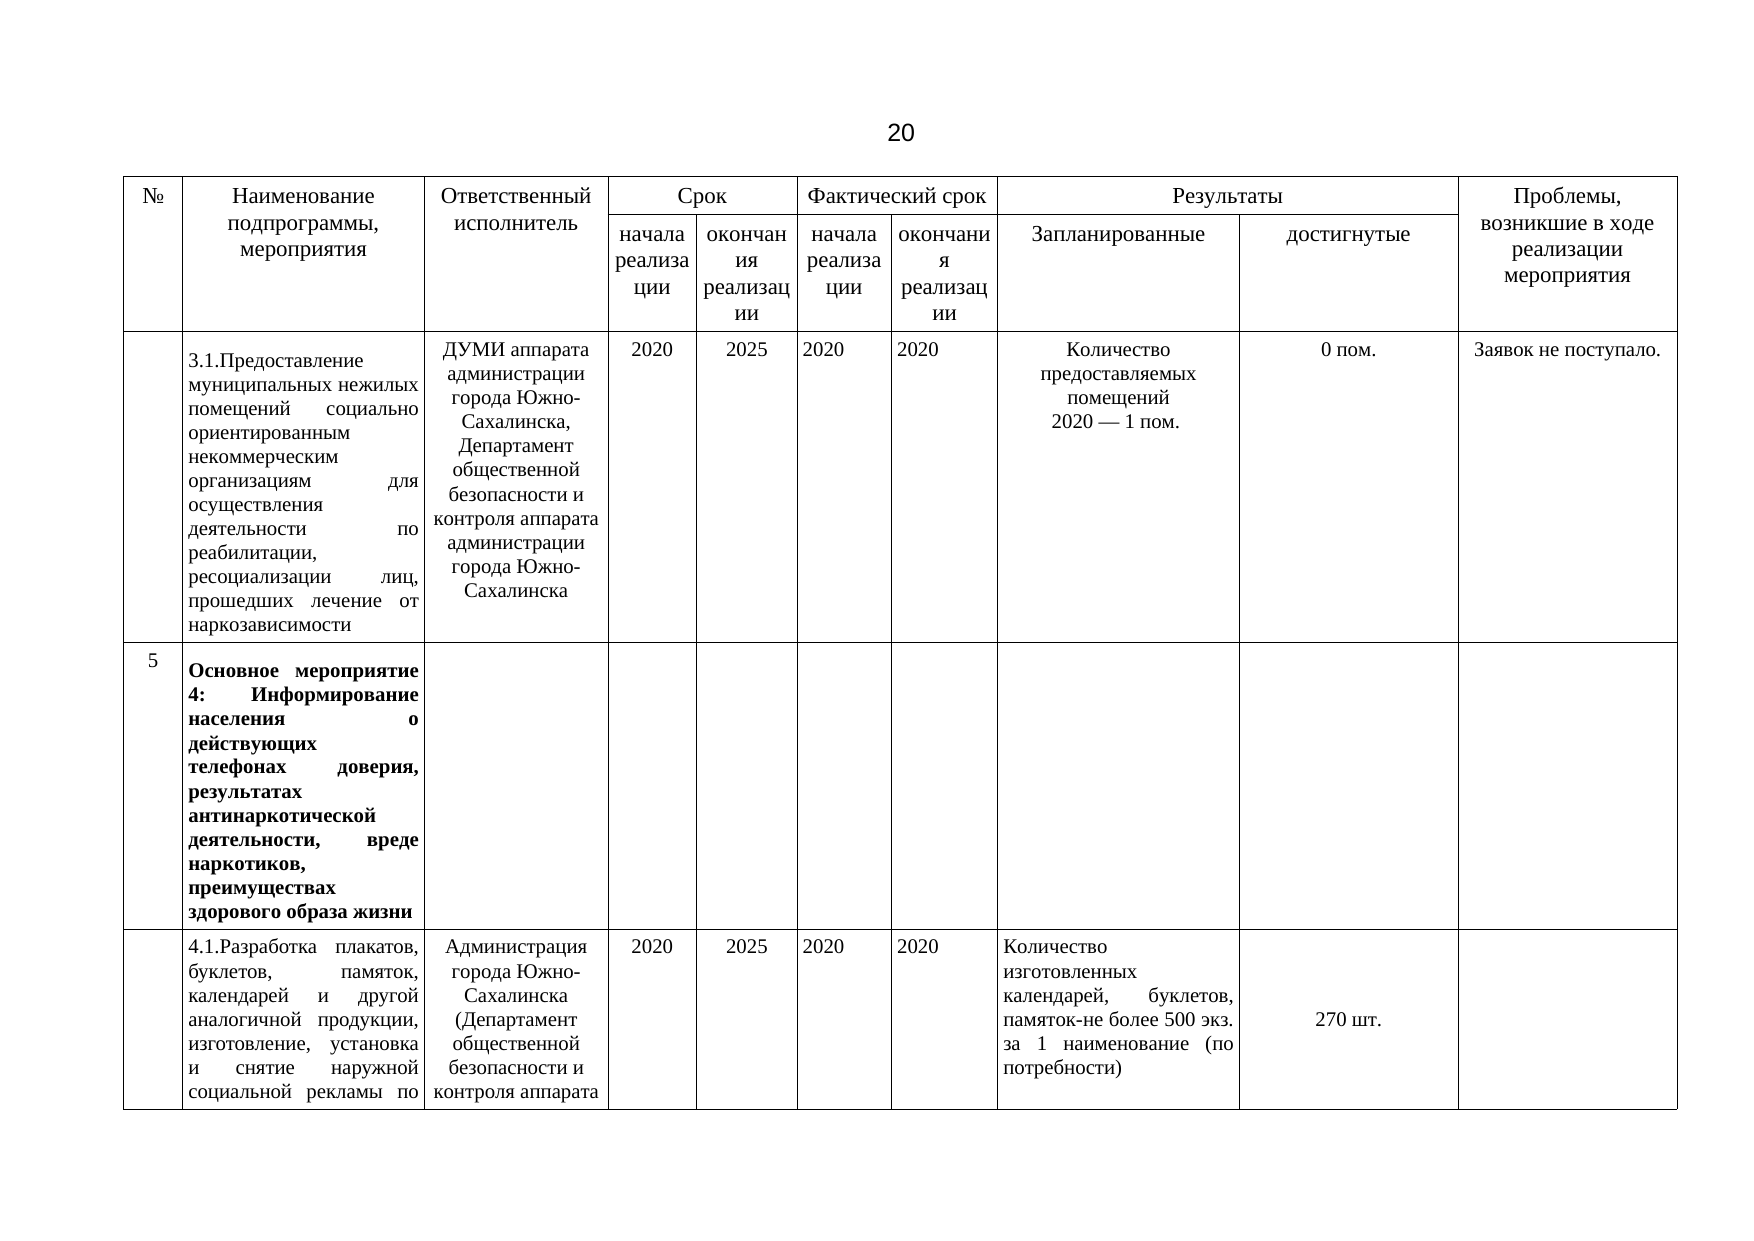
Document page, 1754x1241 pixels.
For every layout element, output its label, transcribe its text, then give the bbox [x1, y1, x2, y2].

table_cell 5 [124, 643, 182, 929]
table_cell [892, 643, 997, 929]
table_cell 2020 [892, 332, 997, 642]
table_cell [609, 643, 696, 929]
table_cell 2020 [798, 930, 891, 1109]
table_header Фактический срок [798, 177, 997, 214]
table_header Проблемы, возникшие в ходе реализации мероприятия [1459, 177, 1677, 331]
table_cell [1240, 643, 1458, 929]
table_cell Основное мероприятие 4: Информирование населения о действующих телефонах доверия, результатах антинаркотической деятельности, вреде наркотиков, преимуществах здорового образа жизни [183, 643, 424, 929]
table_header Результаты [998, 177, 1458, 214]
table_header № [124, 177, 182, 331]
table_cell 3.1.Предоставление муниципальных нежилых помещений социально ориентированным некоммерческим организациям для осуществления деятельности по реабилитации, ресоциализации лиц, прошедших лечение от наркозависимости [183, 332, 424, 642]
table_cell Количество предоставляемых помещений 2020 — 1 пом. [998, 332, 1239, 642]
table_cell 0 пом. [1240, 332, 1458, 642]
table_cell 4.1.Разработка плакатов, буклетов, памяток, календарей и другой аналогичной продукции, изготовление, установка и снятие наружной социальной рекламы по [183, 930, 424, 1109]
table_cell [1459, 930, 1677, 1109]
table_cell 2025 [697, 930, 797, 1109]
table_cell [697, 643, 797, 929]
table_cell [1459, 643, 1677, 929]
table_cell ДУМИ аппарата администрации города Южно-Сахалинска, Департамент общественной безопасности и контроля аппарата администрации города Южно-Сахалинска [425, 332, 608, 642]
table_cell 2020 [609, 332, 696, 642]
table_cell достигнутые [1240, 215, 1458, 331]
table_cell 2020 [798, 332, 891, 642]
table_cell Запланированные [998, 215, 1239, 331]
table_cell 270 шт. [1240, 930, 1458, 1109]
table_cell окончания реализации [892, 215, 997, 331]
table_cell [124, 930, 182, 1109]
table_cell [998, 643, 1239, 929]
table_cell начала реализации [609, 215, 696, 331]
table_cell [124, 332, 182, 642]
table_cell Заявок не поступало. [1459, 332, 1677, 642]
table_header Срок [609, 177, 797, 214]
table_header Ответственный исполнитель [425, 177, 608, 331]
table_cell Администрация города Южно-Сахалинска (Департамент общественной безопасности и контроля аппарата [425, 930, 608, 1109]
table_header Наименование подпрограммы, мероприятия [183, 177, 424, 331]
table_cell 2020 [609, 930, 696, 1109]
table_cell [798, 643, 891, 929]
table_cell начала реализации [798, 215, 891, 331]
table_cell 2020 [892, 930, 997, 1109]
table_cell Количество изготовленных календарей, буклетов, памяток-не более 500 экз. за 1 наименование (по потребности) [998, 930, 1239, 1109]
table_cell 2025 [697, 332, 797, 642]
table_cell окончания реализации [697, 215, 797, 331]
table_cell [425, 643, 608, 929]
